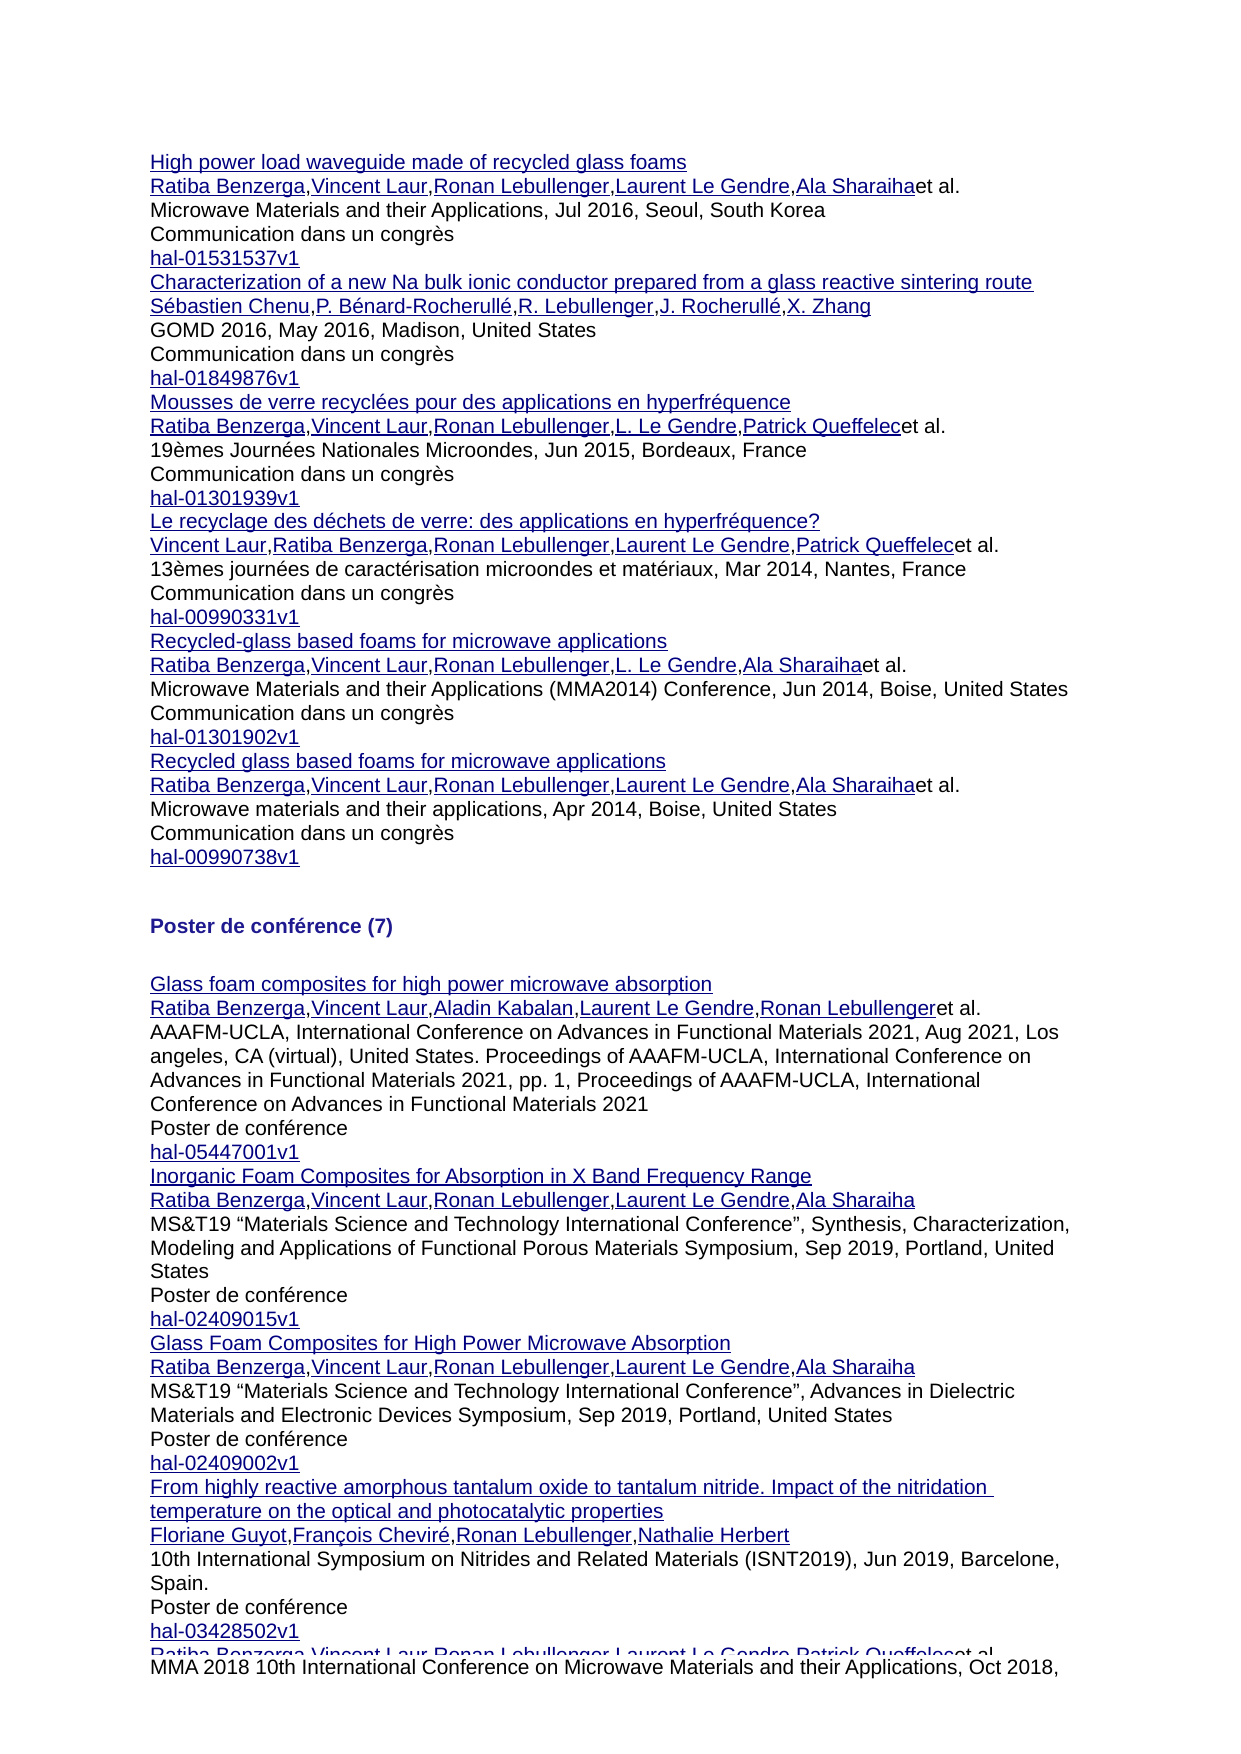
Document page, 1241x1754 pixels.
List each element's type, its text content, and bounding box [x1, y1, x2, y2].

table_cell From highly reactive amorphous tantalum oxide to tantalum nitride. Impact of the nitridation temperature on the optical and photocatalytic properties Floriane Guyot,François Cheviré,Ronan Lebullenger,Nathalie Herbert 10th International Symposium on Nitrides and Related Materials (ISNT2019), Jun 2019, Barcelone, Spain. Poster de conférence hal-03428502v1 [150, 1475, 1090, 1643]
table_header Glass foam composites for high power microwave absorption Ratiba Benzerga,Vincent Laur,Aladin Kabalan,Laurent Le Gendre,Ronan Lebullengeret al. AAAFM-UCLA, International Conference on Advances in Functional Materials 2021, Aug 2021, Los angeles, CA (virtual), United States. Proceedings of AAAFM-UCLA, International Conference on Advances in Functional Materials 2021, pp. 1, Proceedings of AAAFM-UCLA, International Conference on Advances in Functional Materials 2021 Poster de conférence hal-05447001v1 [150, 972, 1090, 1163]
table_cell Characterization of a new Na bulk ionic conductor prepared from a glass reactive sintering route Sébastien Chenu,P. Bénard-Rocherullé,R. Lebullenger,J. Rocherullé,X. Zhang GOMD 2016, May 2016, Madison, United States Communication dans un congrès hal-01849876v1 [150, 270, 1090, 389]
table_cell Inorganic foam composites for high power microwave terminations Ratiba Benzerga,Vincent Laur,Ronan Lebullenger,Laurent Le Gendre,Patrick Queffelecet al. MMA 2018 10th International Conference on Microwave Materials and their Applications, Oct 2018, Osaka, Japan. Proceedings of the 10th International Conference on Microwave Materials and their Applications (MMA 2018) Poster de conférence hal-01979971v1 [150, 1643, 1090, 1679]
table_cell Recycled glass based foams for microwave applications Ratiba Benzerga,Vincent Laur,Ronan Lebullenger,Laurent Le Gendre,Ala Sharaihaet al. Microwave materials and their applications, Apr 2014, Boise, United States Communication dans un congrès hal-00990738v1 [150, 749, 1090, 869]
subtitle Poster de conférence (7) [150, 913, 1090, 937]
table_cell High power load waveguide made of recycled glass foams Ratiba Benzerga,Vincent Laur,Ronan Lebullenger,Laurent Le Gendre,Ala Sharaihaet al. Microwave Materials and their Applications, Jul 2016, Seoul, South Korea Communication dans un congrès hal-01531537v1 [150, 150, 1090, 270]
table_cell Mousses de verre recyclées pour des applications en hyperfréquence Ratiba Benzerga,Vincent Laur,Ronan Lebullenger,L. Le Gendre,Patrick Queffelecet al. 19èmes Journées Nationales Microondes, Jun 2015, Bordeaux, France Communication dans un congrès hal-01301939v1 [150, 390, 1090, 509]
table_cell Glass Foam Composites for High Power Microwave Absorption Ratiba Benzerga,Vincent Laur,Ronan Lebullenger,Laurent Le Gendre,Ala Sharaiha MS&T19 “Materials Science and Technology International Conference”, Advances in Dielectric Materials and Electronic Devices Symposium, Sep 2019, Portland, United States Poster de conférence hal-02409002v1 [150, 1331, 1090, 1475]
table_cell Recycled-glass based foams for microwave applications Ratiba Benzerga,Vincent Laur,Ronan Lebullenger,L. Le Gendre,Ala Sharaihaet al. Microwave Materials and their Applications (MMA2014) Conference, Jun 2014, Boise, United States Communication dans un congrès hal-01301902v1 [150, 629, 1090, 749]
table_cell Le recyclage des déchets de verre: des applications en hyperfréquence? Vincent Laur,Ratiba Benzerga,Ronan Lebullenger,Laurent Le Gendre,Patrick Queffelecet al. 13èmes journées de caractérisation microondes et matériaux, Mar 2014, Nantes, France Communication dans un congrès hal-00990331v1 [150, 509, 1090, 629]
table_cell Inorganic Foam Composites for Absorption in X Band Frequency Range Ratiba Benzerga,Vincent Laur,Ronan Lebullenger,Laurent Le Gendre,Ala Sharaiha MS&T19 “Materials Science and Technology International Conference”, Synthesis, Characterization, Modeling and Applications of Functional Porous Materials Symposium, Sep 2019, Portland, United States Poster de conférence hal-02409015v1 [150, 1164, 1090, 1331]
